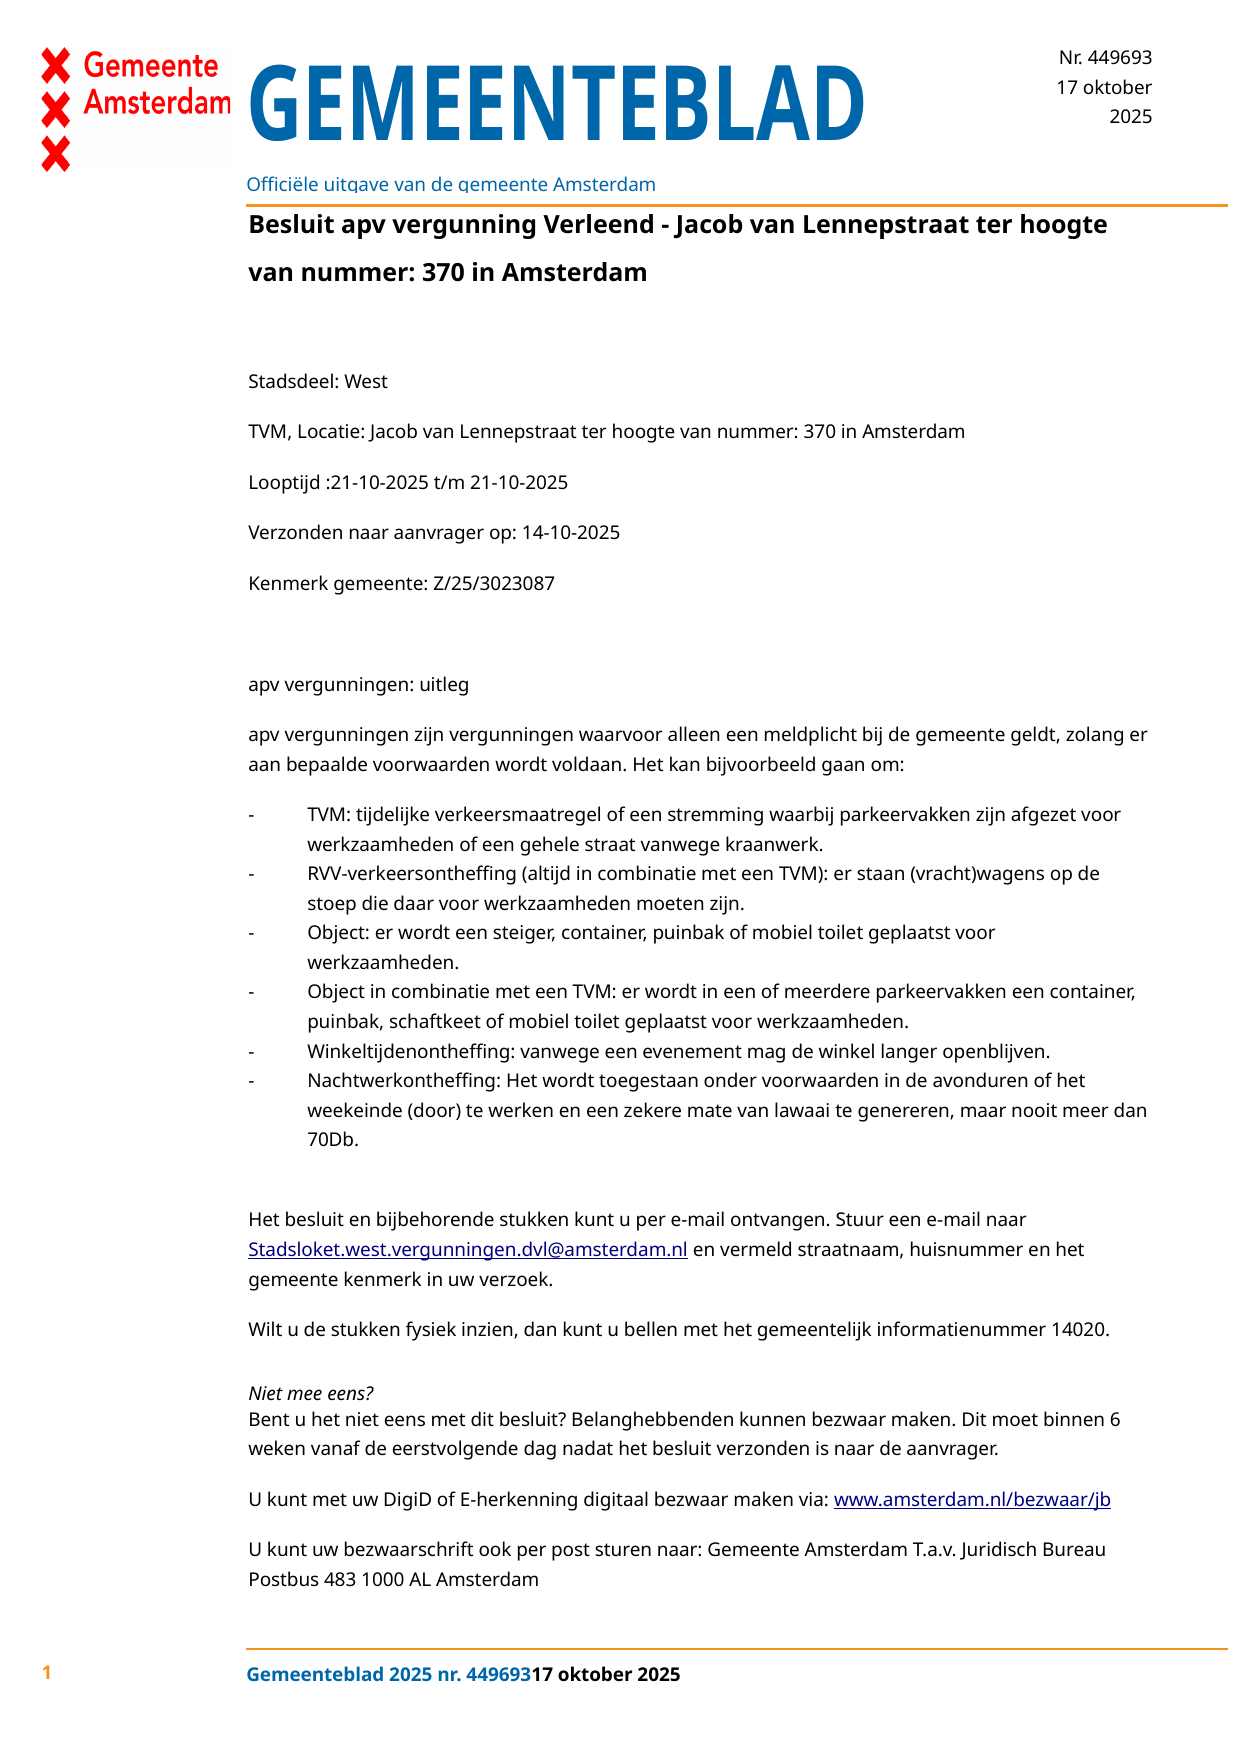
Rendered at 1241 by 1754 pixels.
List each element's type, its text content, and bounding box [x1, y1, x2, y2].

text apv vergunningen: uitleg [248, 671, 1152, 697]
list Object in combinatie met een TVM: er wordt in een of meerdere parkeervakken een container, puinbak, schaftkeet of mobiel toilet geplaatst voor werkzaamheden. [248, 979, 1152, 1034]
text U kunt uw bezwaarschrift ook per post sturen naar: Gemeente Amsterdam T.a.v. Juridisch Bureau Postbus 483 1000 AL Amsterdam [248, 1536, 1152, 1592]
text Kenmerk gemeente: Z/25/3023087 [248, 570, 1152, 596]
text apv vergunningen zijn vergunningen waarvoor alleen een meldplicht bij de gemeente geldt, zolang er aan bepaalde voorwaarden wordt voldaan. Het kan bijvoorbeeld gaan om: [248, 721, 1152, 777]
list Object: er wordt een steiger, container, puinbak of mobiel toilet geplaatst voor werkzaamheden. [248, 919, 1152, 975]
text U kunt met uw DigiD of E-herkenning digitaal bezwaar maken via: www.amsterdam.nl/bezwaar/jb [248, 1486, 1152, 1512]
list Nachtwerkontheffing: Het wordt toegestaan onder voorwaarden in de avonduren of het weekeinde (door) te werken en een zekere mate van lawaai te genereren, maar nooit meer dan 70Db. [248, 1067, 1152, 1152]
list RVV-verkeersontheffing (altijd in combinatie met een TVM): er staan (vracht)wagens op de stoep die daar voor werkzaamheden moeten zijn. [248, 860, 1152, 916]
list TVM: tijdelijke verkeersmaatregel of een stremming waarbij parkeervakken zijn afgezet voor werkzaamheden of een gehele straat vanwege kraanwerk. [248, 801, 1152, 857]
text TVM, Locatie: Jacob van Lennepstraat ter hoogte van nummer: 370 in Amsterdam [248, 419, 1152, 444]
text Niet mee eens? [248, 1380, 1152, 1406]
list Winkeltijdenontheffing: vanwege een evenement mag de winkel langer openblijven. [248, 1038, 1152, 1064]
text Verzonden naar aanvrager op: 14-10-2025 [248, 519, 1152, 545]
text Besluit apv vergunning Verleend - Jacob van Lennepstraat ter hoogte van nummer: 370 in Amsterdam [248, 207, 1152, 288]
text Bent u het niet eens met dit besluit? Belanghebbenden kunnen bezwaar maken. Dit moet binnen 6 weken vanaf de eerstvolgende dag nadat het besluit verzonden is naar de aanvrager. [248, 1406, 1152, 1461]
picture [41, 47, 231, 172]
text Wilt u de stukken fysiek inzien, dan kunt u bellen met het gemeentelijk informatienummer 14020. [248, 1316, 1152, 1342]
text Stadsdeel: West [248, 368, 1152, 394]
text Looptijd :21-10-2025 t/m 21-10-2025 [248, 469, 1152, 495]
text Het besluit en bijbehorende stukken kunt u per e-mail ontvangen. Stuur een e-mail naar Stadsloket.west.vergunningen.dvl@amsterdam.nl en vermeld straatnaam, huisnummer en het gemeente kenmerk in uw verzoek. [248, 1207, 1152, 1292]
